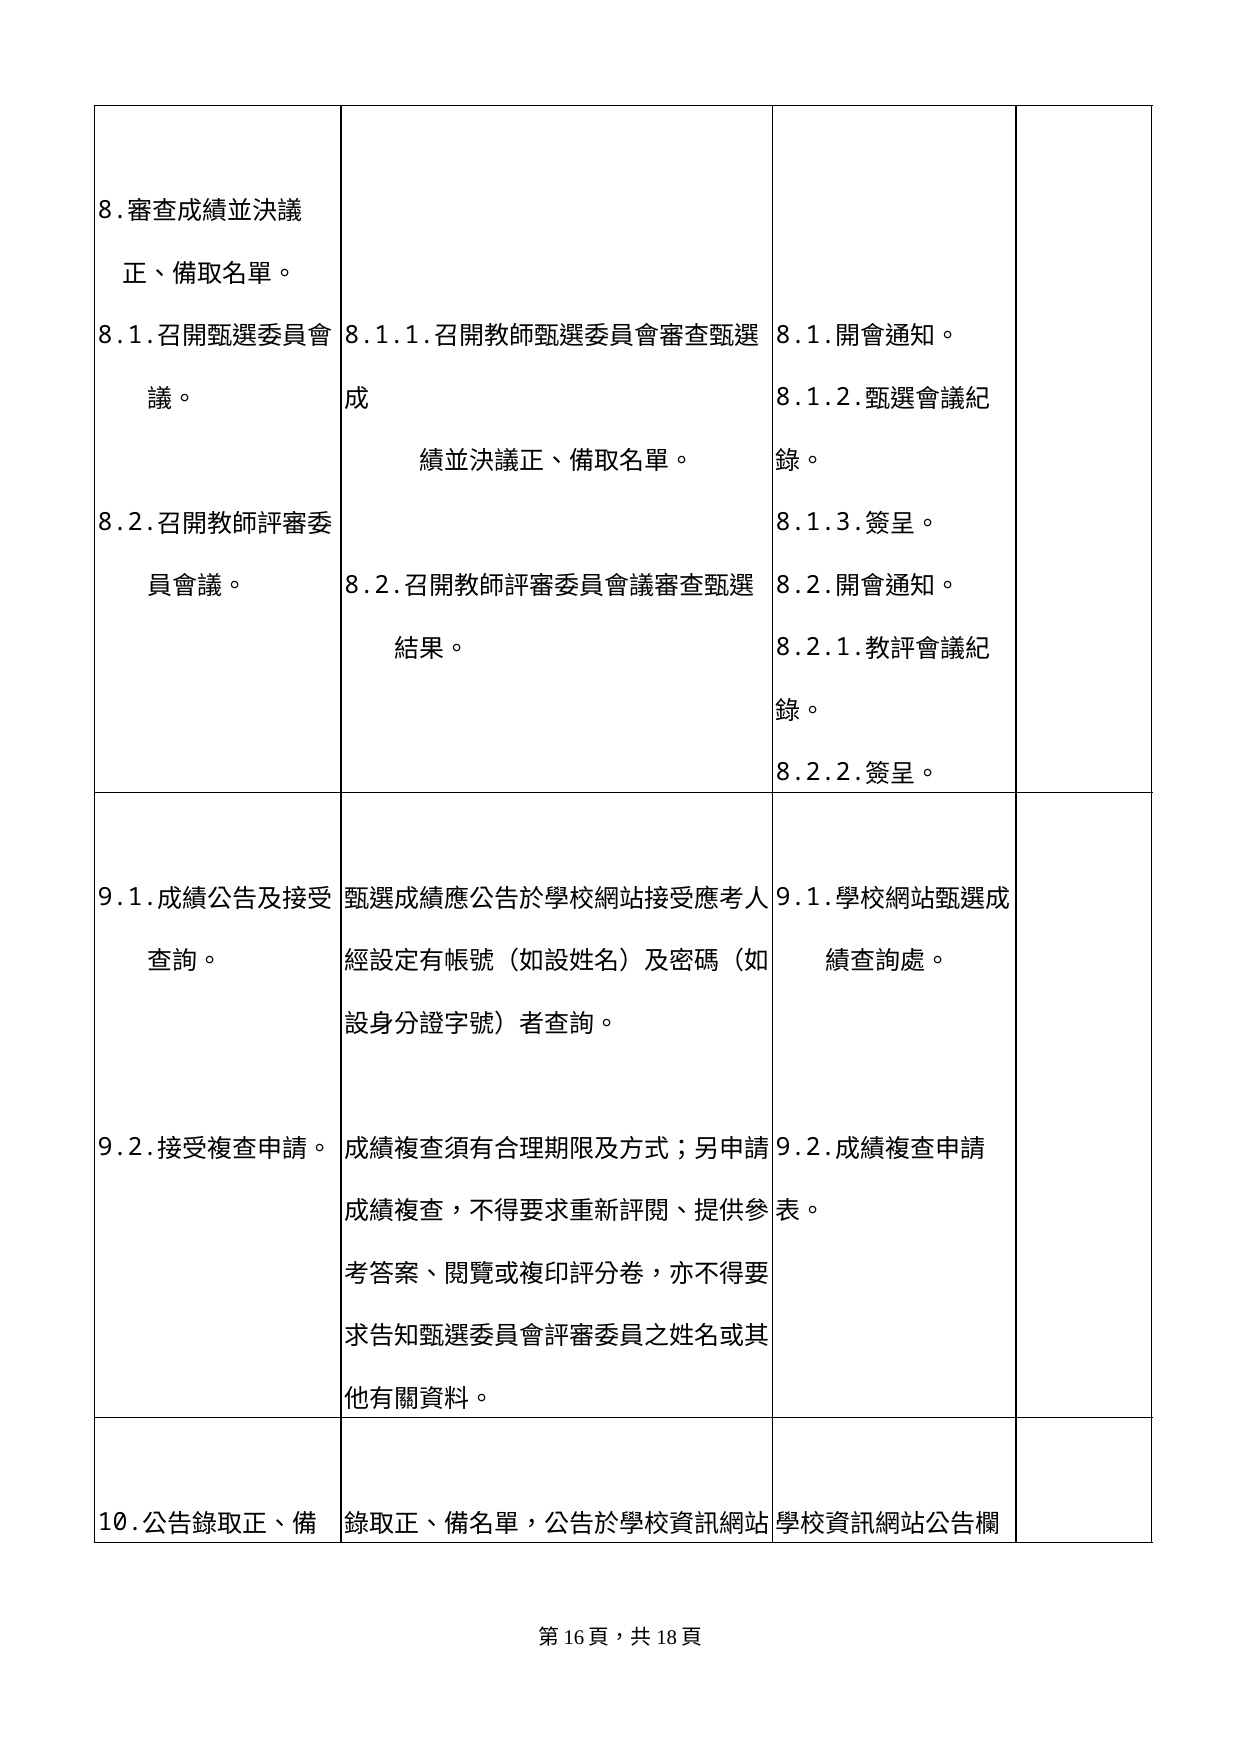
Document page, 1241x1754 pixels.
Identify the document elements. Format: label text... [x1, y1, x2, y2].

table_cell 甄選成績應公告於學校網站接受應考人 經設定有帳號（如設姓名）及密碼（如 設身分證字號）者查詢。 成績複查須有合理期限及方式；另申請 成績複查，不得要求重新評閱、提供參 考答案、閱覽或複印評分卷，亦不得要 求告知甄選委員會評審委員之姓名或其 他有關資料。 [342, 793, 772, 1417]
table_cell 8.1.開會通知。 8.1.2.甄選會議紀錄。 8.1.3.簽呈。 8.2.開會通知。 8.2.1.教評會議紀錄。 8.2.2.簽呈。 [773, 106, 1015, 792]
table_cell 錄取正、備名單，公告於學校資訊網站 [342, 1418, 772, 1542]
table_cell 9.1.學校網站甄選成 績查詢處。 9.2.成績複查申請表。 [773, 793, 1015, 1417]
table_cell [1017, 106, 1151, 792]
table_cell 學校資訊網站公告欄 [773, 1418, 1015, 1542]
table_cell 10.公告錄取正、備 [95, 1418, 340, 1542]
table_cell [1017, 793, 1151, 1417]
table_cell [1017, 1418, 1151, 1542]
table_cell 9.1.成績公告及接受查詢。 9.2.接受複查申請。 [95, 793, 340, 1417]
table_cell 8.審查成績並決議正、備取名單。 8.1.召開甄選委員會議。 8.2.召開教師評審委員會議。 [95, 106, 340, 792]
table_cell 8.1.1.召開教師甄選委員會審查甄選成 績並決議正、備取名單。 8.2.召開教師評審委員會議審查甄選結果。 [342, 106, 772, 792]
